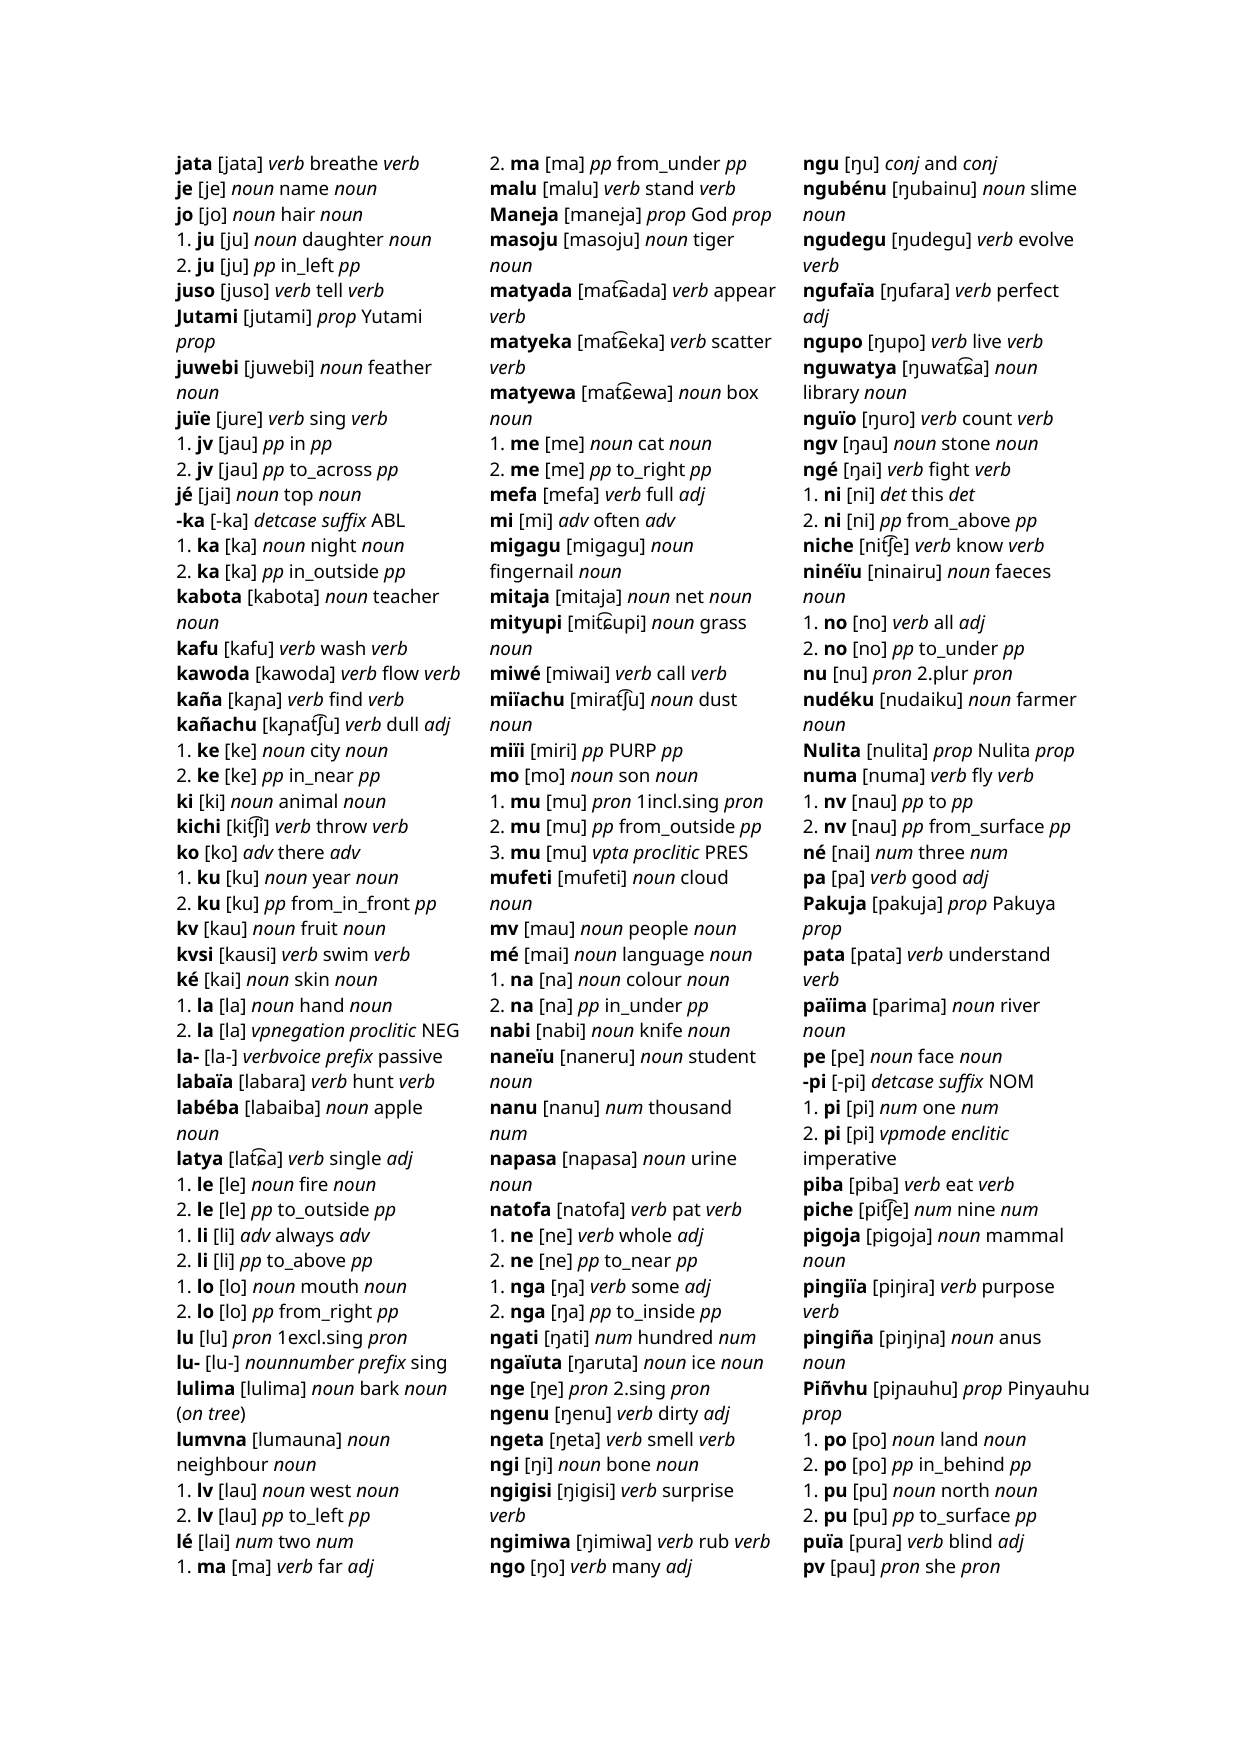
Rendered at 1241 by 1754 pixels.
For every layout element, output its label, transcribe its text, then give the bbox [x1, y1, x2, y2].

text kawoda [kawoda] verb flow verb [176, 660, 463, 686]
text 2. mu [mu] pp from_outside pp [489, 813, 777, 839]
text ngv [ŋau] noun stone noun [803, 431, 1090, 456]
text malu [malu] verb stand verb [489, 176, 777, 201]
text kichi [kit͡ʃi] verb throw verb [176, 813, 463, 839]
text 1. ne [ne] verb whole adj [489, 1222, 777, 1247]
text 2. ju [ju] pp in_left pp [176, 252, 463, 278]
text ngaïuta [ŋaruta] noun ice noun [489, 1349, 777, 1375]
text miïachu [mirat͡ʃu] noun dust noun [489, 686, 777, 737]
text 2. na [na] pp in_under pp [489, 992, 777, 1018]
text ngufaïa [ŋufara] verb perfect adj [803, 278, 1090, 329]
text 1. ju [ju] noun daughter noun [176, 227, 463, 252]
text ngigisi [ŋiɡisi] verb surprise verb [489, 1477, 777, 1528]
text natofa [natofa] verb pat verb [489, 1196, 777, 1222]
text 1. ka [ka] noun night noun [176, 533, 463, 558]
text lumvna [lumauna] noun neighbour noun [176, 1426, 463, 1477]
text nguïo [ŋuro] verb count verb [803, 405, 1090, 431]
text matyada [mat͡ɕada] verb appear verb [489, 278, 777, 329]
text kaña [kaɲa] verb find verb [176, 686, 463, 711]
text migagu [miɡaɡu] noun fingernail noun [489, 533, 777, 584]
text 1. po [po] noun land noun [803, 1426, 1090, 1452]
text 1. lv [lau] noun west noun [176, 1477, 463, 1503]
text 2. ke [ke] pp in_near pp [176, 762, 463, 788]
text 2. ma [ma] pp from_under pp [489, 150, 777, 176]
text ngupo [ŋupo] verb live verb [803, 329, 1090, 354]
text juwebi [juwebi] noun feather noun [176, 354, 463, 405]
text miwé [miwai] verb call verb [489, 660, 777, 686]
text 1. li [li] adv always adv [176, 1222, 463, 1247]
text 2. po [po] pp in_behind pp [803, 1452, 1090, 1477]
text lu- [lu-] nounnumber prefix sing [176, 1349, 463, 1375]
text ngubénu [ŋubainu] noun slime noun [803, 176, 1090, 227]
text 1. ku [ku] noun year noun [176, 864, 463, 890]
text 1. la [la] noun hand noun [176, 992, 463, 1018]
text mitaja [mitaja] noun net noun [489, 584, 777, 609]
text Piñvhu [piɲauhu] prop Pinyauhu prop [803, 1375, 1090, 1426]
text masoju [masoju] noun tiger noun [489, 227, 777, 278]
text piche [pit͡ʃe] num nine num [803, 1196, 1090, 1222]
text 2. jv [jau] pp to_across pp [176, 456, 463, 482]
text 2. lo [lo] pp from_right pp [176, 1298, 463, 1324]
text nge [ŋe] pron 2.sing pron [489, 1375, 777, 1401]
text 2. ne [ne] pp to_near pp [489, 1247, 777, 1273]
text 2. ku [ku] pp from_in_front pp [176, 890, 463, 916]
text pata [pata] verb understand verb [803, 941, 1090, 992]
text 2. pu [pu] pp to_surface pp [803, 1503, 1090, 1528]
text ké [kai] noun skin noun [176, 967, 463, 992]
text nanu [nanu] num thousand num [489, 1094, 777, 1145]
text nudéku [nudaiku] noun farmer noun [803, 686, 1090, 737]
text ngeta [ŋeta] verb smell verb [489, 1426, 777, 1452]
text piba [piba] verb eat verb [803, 1171, 1090, 1196]
text ngé [ŋai] verb fight verb [803, 456, 1090, 482]
text 3. mu [mu] vpta proclitic PRES [489, 839, 777, 864]
text 2. me [me] pp to_right pp [489, 456, 777, 482]
text pv [pau] pron she pron [803, 1554, 1090, 1579]
text pe [pe] noun face noun [803, 1043, 1090, 1069]
text napasa [napasa] noun urine noun [489, 1145, 777, 1196]
text mefa [mefa] verb full adj [489, 482, 777, 507]
text ki [ki] noun animal noun [176, 788, 463, 813]
text puïa [pura] verb blind adj [803, 1528, 1090, 1554]
text 2. lv [lau] pp to_left pp [176, 1503, 463, 1528]
text 2. nga [ŋa] pp to_inside pp [489, 1298, 777, 1324]
text ngo [ŋo] verb many adj [489, 1554, 777, 1579]
text mi [mi] adv often adv [489, 507, 777, 533]
text latya [lat͡ɕa] verb single adj [176, 1145, 463, 1171]
text kañachu [kaɲat͡ʃu] verb dull adj [176, 711, 463, 737]
text niche [nit͡ʃe] verb know verb [803, 533, 1090, 558]
text 2. pi [pi] vpmode enclitic imperative [803, 1120, 1090, 1171]
text ngi [ŋi] noun bone noun [489, 1452, 777, 1477]
text lu [lu] pron 1excl.sing pron [176, 1324, 463, 1349]
text ko [ko] adv there adv [176, 839, 463, 864]
text pigoja [piɡoja] noun mammal noun [803, 1222, 1090, 1273]
text lulima [lulima] noun bark noun (on tree) [176, 1375, 463, 1426]
text 1. pu [pu] noun north noun [803, 1477, 1090, 1503]
text 1. ma [ma] verb far adj [176, 1554, 463, 1579]
text mityupi [mit͡ɕupi] noun grass noun [489, 609, 777, 660]
text 1. pi [pi] num one num [803, 1094, 1090, 1120]
text la- [la-] verbvoice prefix passive [176, 1043, 463, 1069]
text 2. le [le] pp to_outside pp [176, 1196, 463, 1222]
text 1. na [na] noun colour noun [489, 967, 777, 992]
text mufeti [mufeti] noun cloud noun [489, 864, 777, 916]
text matyewa [mat͡ɕewa] noun box noun [489, 380, 777, 431]
text -ka [-ka] detcase suffix ABL [176, 507, 463, 533]
text matyeka [mat͡ɕeka] verb scatter verb [489, 329, 777, 380]
text 1. no [no] verb all adj [803, 609, 1090, 635]
text ninéïu [ninairu] noun faeces noun [803, 558, 1090, 609]
text kvsi [kausi] verb swim verb [176, 941, 463, 967]
text -pi [-pi] detcase suffix NOM [803, 1069, 1090, 1094]
text naneïu [naneru] noun student noun [489, 1043, 777, 1094]
text pa [pa] verb good adj [803, 864, 1090, 890]
text jo [jo] noun hair noun [176, 201, 463, 227]
text jé [jai] noun top noun [176, 482, 463, 507]
text nu [nu] pron 2.plur pron [803, 660, 1090, 686]
text 1. mu [mu] pron 1incl.sing pron [489, 788, 777, 813]
text kabota [kabota] noun teacher noun [176, 584, 463, 635]
text labaïa [labara] verb hunt verb [176, 1069, 463, 1094]
text 2. nv [nau] pp from_surface pp [803, 813, 1090, 839]
text jata [jata] verb breathe verb [176, 150, 463, 176]
text mo [mo] noun son noun [489, 762, 777, 788]
text 2. la [la] vpnegation proclitic NEG [176, 1018, 463, 1043]
text pingiïa [piŋira] verb purpose verb [803, 1273, 1090, 1324]
text nabi [nabi] noun knife noun [489, 1018, 777, 1043]
text juïe [jure] verb sing verb [176, 405, 463, 431]
text numa [numa] verb fly verb [803, 762, 1090, 788]
text 1. ni [ni] det this det [803, 482, 1090, 507]
text miïi [miri] pp PURP pp [489, 737, 777, 762]
text 1. ke [ke] noun city noun [176, 737, 463, 762]
text lé [lai] num two num [176, 1528, 463, 1554]
text ngati [ŋati] num hundred num [489, 1324, 777, 1349]
text je [je] noun name noun [176, 176, 463, 201]
text 1. me [me] noun cat noun [489, 431, 777, 456]
text 1. lo [lo] noun mouth noun [176, 1273, 463, 1298]
text mé [mai] noun language noun [489, 941, 777, 967]
text nguwatya [ŋuwat͡ɕa] noun library noun [803, 354, 1090, 405]
text ngenu [ŋenu] verb dirty adj [489, 1401, 777, 1426]
text Jutami [jutami] prop Yutami prop [176, 303, 463, 354]
text kafu [kafu] verb wash verb [176, 635, 463, 660]
text 1. nga [ŋa] verb some adj [489, 1273, 777, 1298]
text labéba [labaiba] noun apple noun [176, 1094, 463, 1145]
text 2. no [no] pp to_under pp [803, 635, 1090, 660]
text ngudegu [ŋudeɡu] verb evolve verb [803, 227, 1090, 278]
text 1. nv [nau] pp to pp [803, 788, 1090, 813]
text ngu [ŋu] conj and conj [803, 150, 1090, 176]
text 2. ka [ka] pp in_outside pp [176, 558, 463, 584]
text Maneja [maneja] prop God prop [489, 201, 777, 227]
text ngimiwa [ŋimiwa] verb rub verb [489, 1528, 777, 1554]
text 1. jv [jau] pp in pp [176, 431, 463, 456]
text né [nai] num three num [803, 839, 1090, 864]
text païima [parima] noun river noun [803, 992, 1090, 1043]
text pingiña [piŋiɲa] noun anus noun [803, 1324, 1090, 1375]
text Nulita [nulita] prop Nulita prop [803, 737, 1090, 762]
text 2. li [li] pp to_above pp [176, 1247, 463, 1273]
text kv [kau] noun fruit noun [176, 916, 463, 941]
text Pakuja [pakuja] prop Pakuya prop [803, 890, 1090, 941]
text 2. ni [ni] pp from_above pp [803, 507, 1090, 533]
text mv [mau] noun people noun [489, 916, 777, 941]
text 1. le [le] noun fire noun [176, 1171, 463, 1196]
text juso [juso] verb tell verb [176, 278, 463, 303]
